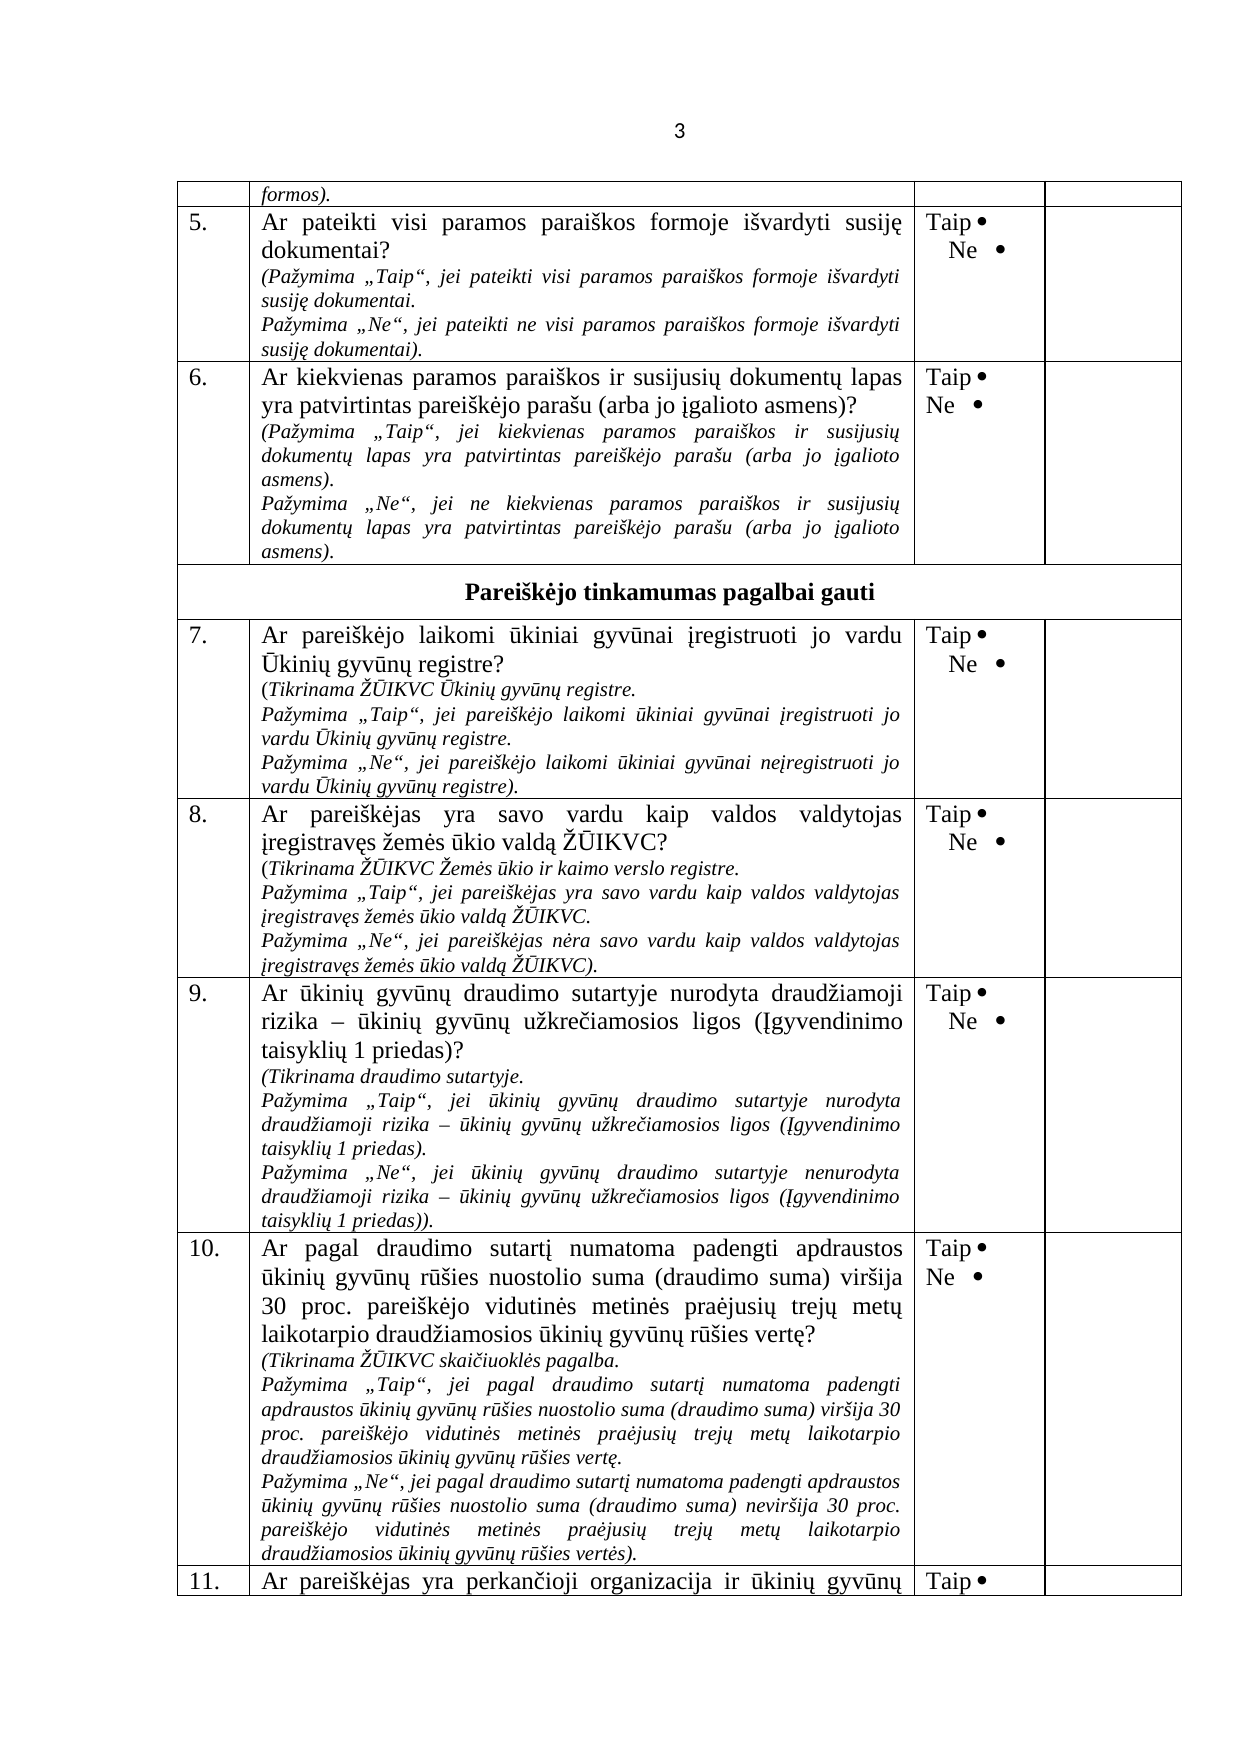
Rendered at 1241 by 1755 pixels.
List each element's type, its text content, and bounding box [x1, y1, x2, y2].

table_cell 7. [178, 620, 249, 798]
table_cell Taip  Ne  [915, 620, 1044, 798]
table_cell [1046, 362, 1181, 563]
table_cell Ar ūkinių gyvūnų draudimo sutartyje nurodyta draudžiamoji rizika – ūkinių gyvūnų užkrečiamosios ligos (Įgyvendinimo taisyklių 1 priedas)? (Tikrinama draudimo sutartyje. Pažymima „Taip“, jei ūkinių gyvūnų draudimo sutartyje nurodyta draudžiamoji rizika – ūkinių gyvūnų užkrečiamosios ligos (Įgyvendinimo taisyklių 1 priedas). Pažymima „Ne“, jei ūkinių gyvūnų draudimo sutartyje nenurodyta draudžiamoji rizika – ūkinių gyvūnų užkrečiamosios ligos (Įgyvendinimo taisyklių 1 priedas)). [250, 978, 914, 1232]
table_cell [915, 182, 1044, 206]
table_cell formos). [250, 182, 914, 206]
table_cell [1046, 182, 1181, 206]
table_cell [1046, 978, 1181, 1232]
table_cell Ar pareiškėjas yra savo vardu kaip valdos valdytojas įregistravęs žemės ūkio valdą ŽŪIKVC? (Tikrinama ŽŪIKVC Žemės ūkio ir kaimo verslo registre. Pažymima „Taip“, jei pareiškėjas yra savo vardu kaip valdos valdytojas įregistravęs žemės ūkio valdą ŽŪIKVC. Pažymima „Ne“, jei pareiškėjas nėra savo vardu kaip valdos valdytojas įregistravęs žemės ūkio valdą ŽŪIKVC). [250, 799, 914, 977]
table_cell Ar pareiškėjas yra perkančioji organizacija ir ūkinių gyvūnų [250, 1566, 914, 1595]
table_cell Taip  Ne  [915, 207, 1044, 361]
table_cell Ar kiekvienas paramos paraiškos ir susijusių dokumentų lapas yra patvirtintas pareiškėjo parašu (arba jo įgalioto asmens)? (Pažymima „Taip“, jei kiekvienas paramos paraiškos ir susijusių dokumentų lapas yra patvirtintas pareiškėjo parašu (arba jo įgalioto asmens). Pažymima „Ne“, jei ne kiekvienas paramos paraiškos ir susijusių dokumentų lapas yra patvirtintas pareiškėjo parašu (arba jo įgalioto asmens). [250, 362, 914, 563]
table_cell [1046, 799, 1181, 977]
table_cell [1046, 207, 1181, 361]
table_cell 6. [178, 362, 249, 563]
table_cell Taip  Ne  [915, 1233, 1044, 1565]
table_cell 11. [178, 1566, 249, 1595]
table_cell Ar pateikti visi paramos paraiškos formoje išvardyti susiję dokumentai? (Pažymima „Taip“, jei pateikti visi paramos paraiškos formoje išvardyti susiję dokumentai. Pažymima „Ne“, jei pateikti ne visi paramos paraiškos formoje išvardyti susiję dokumentai). [250, 207, 914, 361]
table_cell 9. [178, 978, 249, 1232]
table_cell Pareiškėjo tinkamumas pagalbai gauti [178, 565, 1181, 619]
table_cell 8. [178, 799, 249, 977]
table_cell [1046, 1233, 1181, 1565]
table_cell 5. [178, 207, 249, 361]
table_cell [1046, 1566, 1181, 1595]
table_cell Taip  Ne  [915, 799, 1044, 977]
table_cell Taip  Ne  [915, 362, 1044, 563]
table_cell [1046, 620, 1181, 798]
table_cell Ar pagal draudimo sutartį numatoma padengti apdraustos ūkinių gyvūnų rūšies nuostolio suma (draudimo suma) viršija 30 proc. pareiškėjo vidutinės metinės praėjusių trejų metų laikotarpio draudžiamosios ūkinių gyvūnų rūšies vertę? (Tikrinama ŽŪIKVC skaičiuoklės pagalba. Pažymima „Taip“, jei pagal draudimo sutartį numatoma padengti apdraustos ūkinių gyvūnų rūšies nuostolio suma (draudimo suma) viršija 30 proc. pareiškėjo vidutinės metinės praėjusių trejų metų laikotarpio draudžiamosios ūkinių gyvūnų rūšies vertę. Pažymima „Ne“, jei pagal draudimo sutartį numatoma padengti apdraustos ūkinių gyvūnų rūšies nuostolio suma (draudimo suma) neviršija 30 proc. pareiškėjo vidutinės metinės praėjusių trejų metų laikotarpio draudžiamosios ūkinių gyvūnų rūšies vertės). [250, 1233, 914, 1565]
table_cell Taip  [915, 1566, 1044, 1595]
table_cell Ar pareiškėjo laikomi ūkiniai gyvūnai įregistruoti jo vardu Ūkinių gyvūnų registre? (Tikrinama ŽŪIKVC Ūkinių gyvūnų registre. Pažymima „Taip“, jei pareiškėjo laikomi ūkiniai gyvūnai įregistruoti jo vardu Ūkinių gyvūnų registre. Pažymima „Ne“, jei pareiškėjo laikomi ūkiniai gyvūnai neįregistruoti jo vardu Ūkinių gyvūnų registre). [250, 620, 914, 798]
table_cell [178, 182, 249, 206]
table_cell 10. [178, 1233, 249, 1565]
table_cell Taip  Ne  [915, 978, 1044, 1232]
